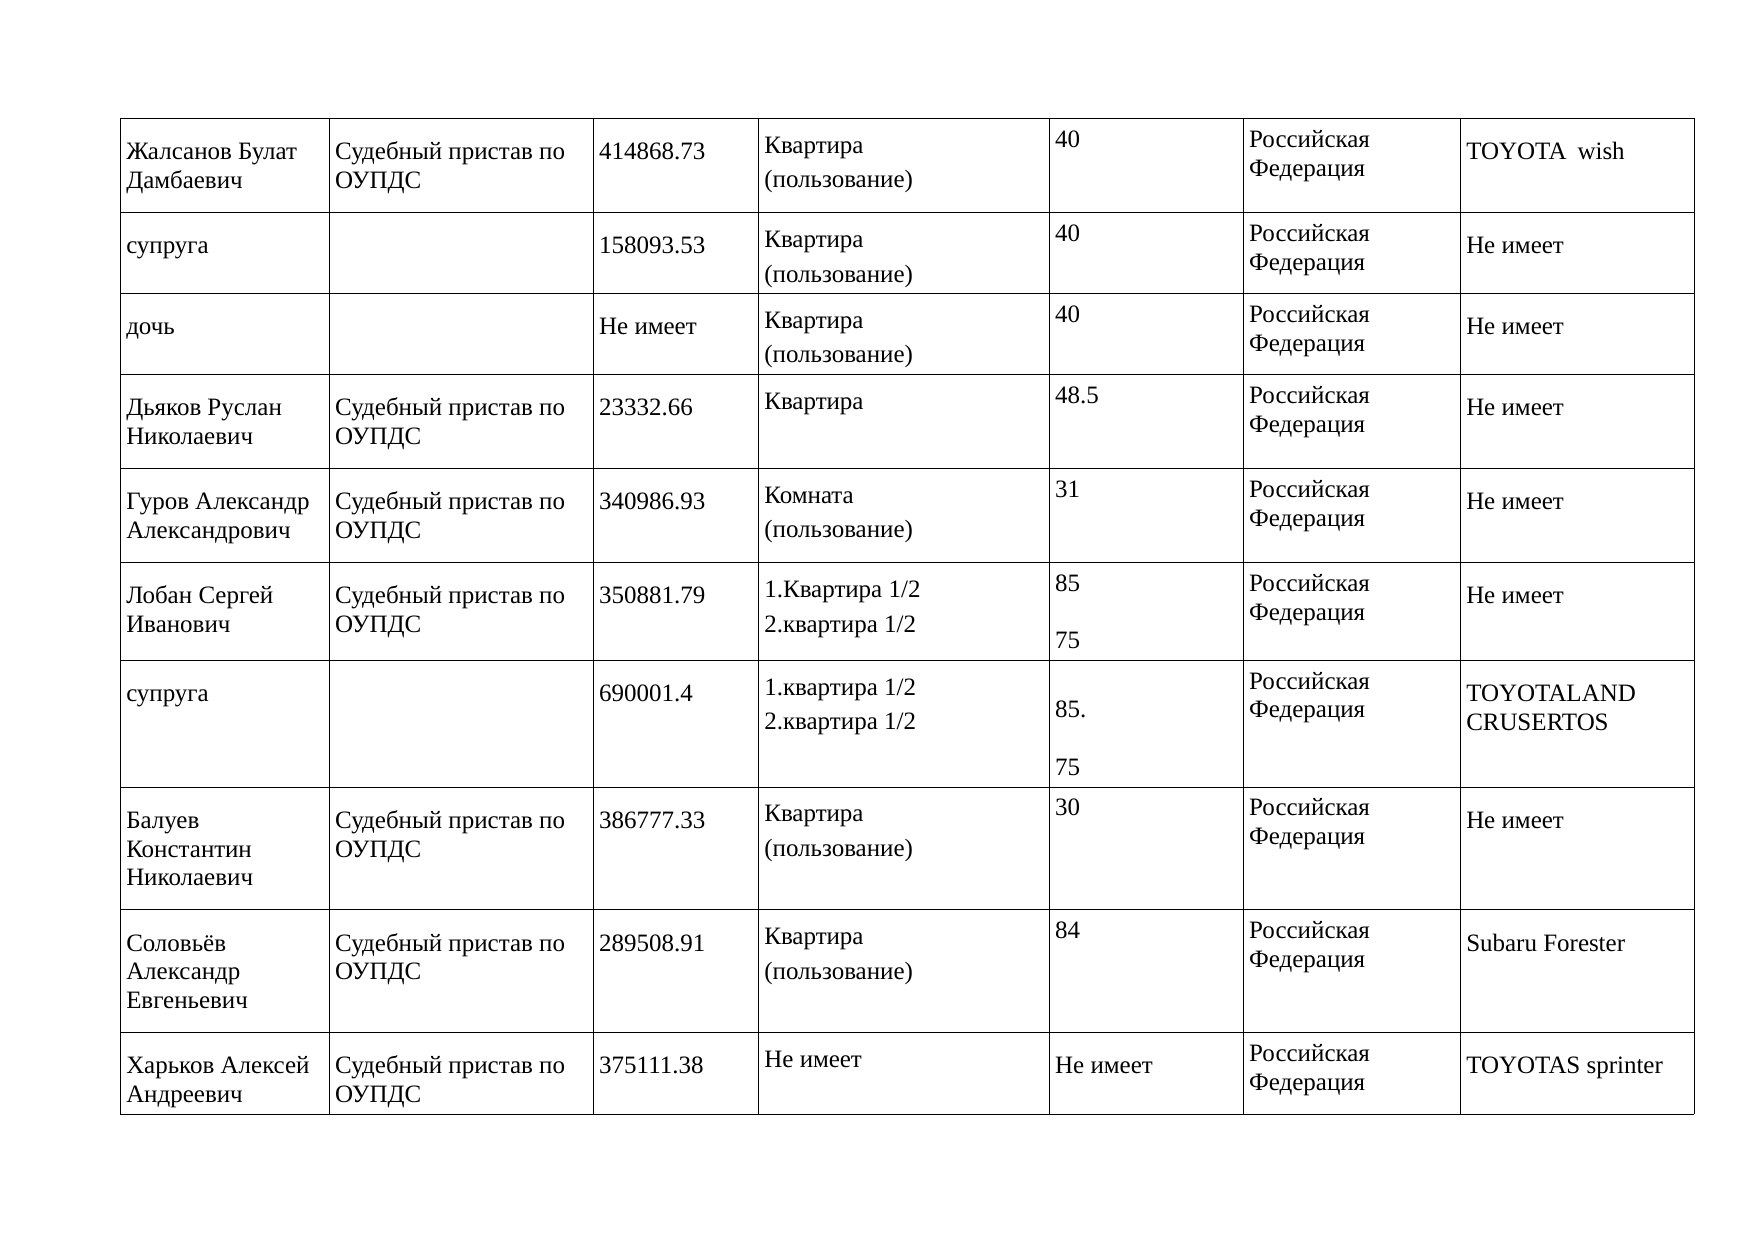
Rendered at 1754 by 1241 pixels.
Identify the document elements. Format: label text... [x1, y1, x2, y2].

table_cell супруга [121, 661, 329, 787]
table_cell [330, 661, 593, 787]
table_cell 40 [1050, 119, 1243, 212]
table_cell Российская Федерация [1244, 294, 1460, 374]
table_cell Квартира [759, 375, 1049, 468]
table_cell [330, 213, 593, 293]
table_cell Харьков Алексей Андреевич [121, 1033, 329, 1114]
table_cell Соловьёв Александр Евгеньевич [121, 910, 329, 1032]
table_cell 289508,91 [594, 910, 758, 1032]
table_cell Российская Федерация [1244, 788, 1460, 909]
table_cell Квартира (пользование) [759, 213, 1049, 293]
table_cell Жалсанов Булат Дамбаевич [121, 119, 329, 212]
table_cell 350881,79 [594, 563, 758, 660]
table_cell Дьяков Руслан Николаевич [121, 375, 329, 468]
table_cell 85 75 [1050, 563, 1243, 660]
table_cell 30 [1050, 788, 1243, 909]
table_cell Не имеет [1461, 563, 1694, 660]
table_cell Комната (пользование) [759, 469, 1049, 562]
table_cell Не имеет [759, 1033, 1049, 1114]
table_cell Не имеет [1050, 1033, 1243, 1114]
table_cell Российская Федерация [1244, 213, 1460, 293]
table_cell Российская Федерация [1244, 563, 1460, 660]
table_cell Не имеет [1461, 294, 1694, 374]
table_cell Квартира (пользование) [759, 294, 1049, 374]
table_cell Российская Федерация [1244, 661, 1460, 787]
table_cell Судебный пристав по ОУПДС [330, 375, 593, 468]
table_cell 23332,66 [594, 375, 758, 468]
table_cell Российская Федерация [1244, 1033, 1460, 1114]
table_cell Судебный пристав по ОУПДС [330, 1033, 593, 1114]
table_cell Subaru Forester [1461, 910, 1694, 1032]
table_cell Не имеет [1461, 213, 1694, 293]
table_cell 375111,38 [594, 1033, 758, 1114]
table_cell Российская Федерация [1244, 910, 1460, 1032]
table_cell Квартира (пользование) [759, 119, 1049, 212]
table_cell TOYOTAS sprinter [1461, 1033, 1694, 1114]
table_cell Балуев Константин Николаевич [121, 788, 329, 909]
table_cell TOYOTA wish [1461, 119, 1694, 212]
table_cell 48.5 [1050, 375, 1243, 468]
table_cell дочь [121, 294, 329, 374]
table_cell Судебный пристав по ОУПДС [330, 469, 593, 562]
table_cell 158093,53 [594, 213, 758, 293]
table_cell Лобан Сергей Иванович [121, 563, 329, 660]
table_cell 414868,73 [594, 119, 758, 212]
table_cell 84 [1050, 910, 1243, 1032]
table_cell 690001,4 [594, 661, 758, 787]
table_cell Не имеет [594, 294, 758, 374]
table_cell Не имеет [1461, 375, 1694, 468]
table_cell 1.Квартира 1/2 2.квартира 1/2 [759, 563, 1049, 660]
table_cell Российская Федерация [1244, 119, 1460, 212]
table_cell 1.квартира 1/2 2.квартира 1/2 [759, 661, 1049, 787]
table_cell 31 [1050, 469, 1243, 562]
table_cell Судебный пристав по ОУПДС [330, 563, 593, 660]
table_cell Не имеет [1461, 788, 1694, 909]
table_cell Судебный пристав по ОУПДС [330, 788, 593, 909]
table_cell Судебный пристав по ОУПДС [330, 119, 593, 212]
table_cell Квартира (пользование) [759, 910, 1049, 1032]
table_cell Не имеет [1461, 469, 1694, 562]
table_cell Гуров Александр Александрович [121, 469, 329, 562]
table_cell супруга [121, 213, 329, 293]
table_cell 40 [1050, 213, 1243, 293]
table_cell 40 [1050, 294, 1243, 374]
table_cell TOYOTALAND CRUSERTOS [1461, 661, 1694, 787]
table_cell 340986,93 [594, 469, 758, 562]
table_cell Квартира (пользование) [759, 788, 1049, 909]
table_cell 386777,33 [594, 788, 758, 909]
table_cell Российская Федерация [1244, 469, 1460, 562]
table_cell [330, 294, 593, 374]
table_cell 85. 75 [1050, 661, 1243, 787]
table_cell Российская Федерация [1244, 375, 1460, 468]
table_cell Судебный пристав по ОУПДС [330, 910, 593, 1032]
